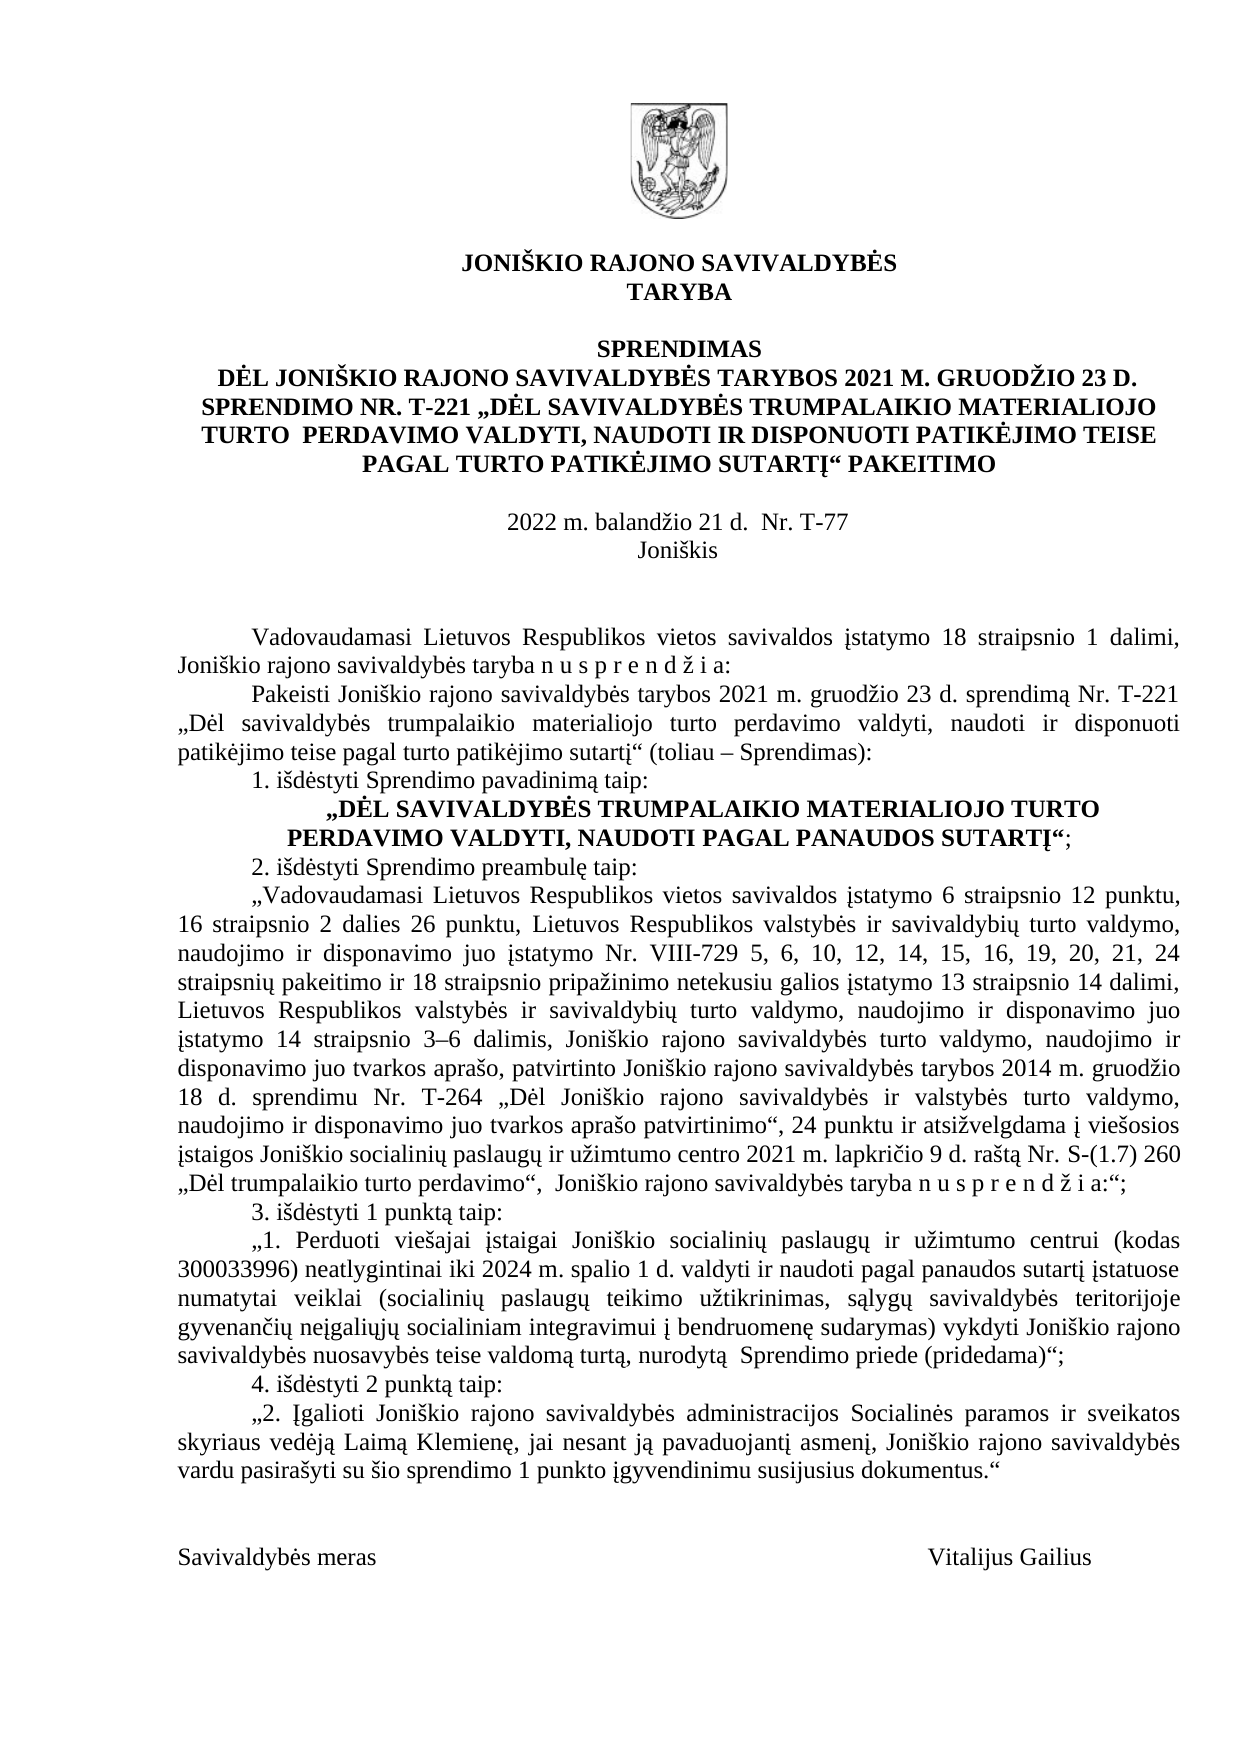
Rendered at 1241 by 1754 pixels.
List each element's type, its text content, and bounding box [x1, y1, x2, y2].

text Pakeisti Joniškio rajono savivaldybės tarybos 2021 m. gruodžio 23 d. sprendimą Nr. T-221 „Dėl savivaldybės trumpalaikio materialiojo turto perdavimo valdyti, naudoti ir disponuoti patikėjimo teise pagal turto patikėjimo sutartį“ (toliau – Sprendimas): [177, 679, 1181, 765]
text 1. išdėstyti Sprendimo pavadinimą taip: [177, 765, 1181, 794]
text Savivaldybės meras Vitalijus Gailius [177, 1542, 1181, 1570]
text „DĖL SAVIVALDYBĖS TRUMPALAIKIO MATERIALIOJO TURTO PERDAVIMO VALDYTI, NAUDOTI PAGAL PANAUDOS SUTARTĮ“; [177, 794, 1181, 852]
text „2. Įgalioti Joniškio rajono savivaldybės administracijos Socialinės paramos ir sveikatos skyriaus vedėją Laimą Klemienę, jai nesant ją pavaduojantį asmenį, Joniškio rajono savivaldybės vardu pasirašyti su šio sprendimo 1 punkto įgyvendinimu susijusius dokumentus.“ [177, 1398, 1181, 1484]
text Joniškis [174, 535, 1181, 564]
text Vadovaudamasi Lietuvos Respublikos vietos savivaldos įstatymo 18 straipsnio 1 dalimi, Joniškio rajono savivaldybės taryba n u s p r e n d ž i a: [177, 622, 1181, 679]
text 2022 m. balandžio 21 d. Nr. T-77 [174, 507, 1181, 535]
text 4. išdėstyti 2 punktą taip: [177, 1369, 1181, 1398]
text „1. Perduoti viešajai įstaigai Joniškio socialinių paslaugų ir užimtumo centrui (kodas 300033996) neatlygintinai iki 2024 m. spalio 1 d. valdyti ir naudoti pagal panaudos sutartį įstatuose numatytai veiklai (socialinių paslaugų teikimo užtikrinimas, sąlygų savivaldybės teritorijoje gyvenančių neįgaliųjų socialiniam integravimui į bendruomenę sudarymas) vykdyti Joniškio rajono savivaldybės nuosavybės teise valdomą turtą, nurodytą Sprendimo priede (pridedama)“; [177, 1225, 1181, 1369]
text „Vadovaudamasi Lietuvos Respublikos vietos savivaldos įstatymo 6 straipsnio 12 punktu, 16 straipsnio 2 dalies 26 punktu, Lietuvos Respublikos valstybės ir savivaldybių turto valdymo, naudojimo ir disponavimo juo įstatymo Nr. VIII-729 5, 6, 10, 12, 14, 15, 16, 19, 20, 21, 24 straipsnių pakeitimo ir 18 straipsnio pripažinimo netekusiu galios įstatymo 13 straipsnio 14 dalimi, Lietuvos Respublikos valstybės ir savivaldybių turto valdymo, naudojimo ir disponavimo juo įstatymo 14 straipsnio 3–6 dalimis, Joniškio rajono savivaldybės turto valdymo, naudojimo ir disponavimo juo tvarkos aprašo, patvirtinto Joniškio rajono savivaldybės tarybos 2014 m. gruodžio 18 d. sprendimu Nr. T-264 „Dėl Joniškio rajono savivaldybės ir valstybės turto valdymo, naudojimo ir disponavimo juo tvarkos aprašo patvirtinimo“, 24 punktu ir atsižvelgdama į viešosios įstaigos Joniškio socialinių paslaugų ir užimtumo centro 2021 m. lapkričio 9 d. raštą Nr. S-(1.7) 260 „Dėl trumpalaikio turto perdavimo“, Joniškio rajono savivaldybės taryba n u s p r e n d ž i a:“; [177, 880, 1181, 1197]
text Joniškio rajono savivaldybės TARYBA [177, 248, 1181, 305]
text SPRENDIMAS [177, 334, 1181, 363]
text DĖL JONIŠKIO RAJONO SAVIVALDYBĖS TARYBOS 2021 M. GRUODŽIO 23 D. SPRENDIMO NR. T-221 „DĖL SAVIVALDYBĖS TRUMPALAIKIO MATERIALIOJO TURTO PERDAVIMO VALDYTI, NAUDOTI IR DISPONUOTI PATIKĖJIMO TEISE PAGAL TURTO PATIKĖJIMO SUTARTĮ“ PAKEITIMO [174, 363, 1181, 478]
text 3. išdėstyti 1 punktą taip: [177, 1197, 1181, 1225]
text 2. išdėstyti Sprendimo preambulę taip: [177, 852, 1181, 880]
